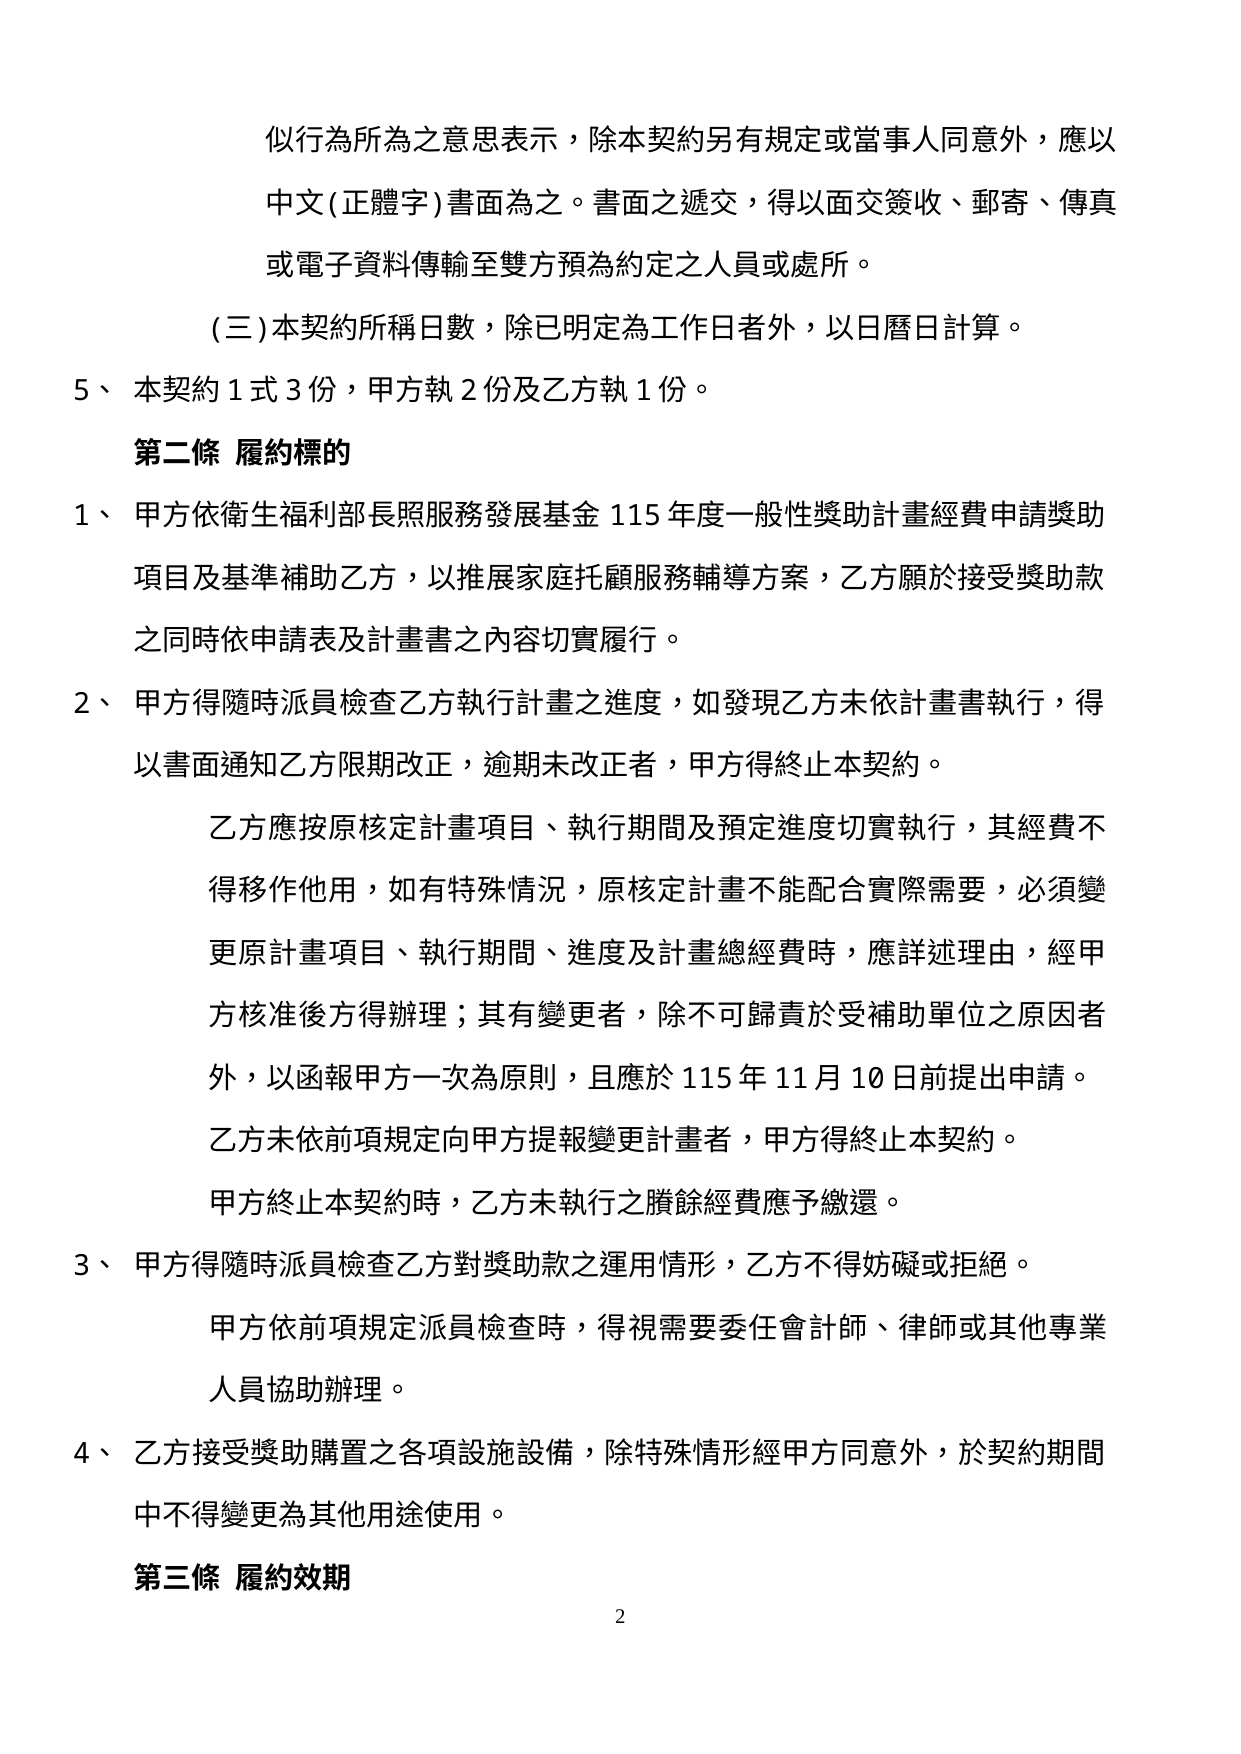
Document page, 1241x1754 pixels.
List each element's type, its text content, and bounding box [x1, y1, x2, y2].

list 甲方得隨時派員檢查乙方執行計畫之進度，如發現乙方未依計畫書執行，得以書面通知乙方限期改正，逾期未改正者，甲方得終止本契約。 [73, 659, 1107, 784]
list 甲方得隨時派員檢查乙方對獎助款之運用情形，乙方不得妨礙或拒絕。 [73, 1221, 1107, 1284]
text 乙方應按原核定計畫項目、執行期間及預定進度切實執行，其經費不得移作他用，如有特殊情況，原核定計畫不能配合實際需要，必須變更原計畫項目、執行期間、進度及計畫總經費時，應詳述理由，經甲方核准後方得辦理；其有變更者，除不可歸責於受補助單位之原因者外，以函報甲方一次為原則，且應於115年11月10日前提出申請。 [208, 784, 1107, 1096]
list 甲方依衛生福利部長照服務發展基金115年度一般性獎助計畫經費申請獎助項目及基準補助乙方，以推展家庭托顧服務輔導方案，乙方願於接受獎助款之同時依申請表及計畫書之內容切實履行。 [73, 471, 1107, 659]
text 第三條 履約效期 [133, 1534, 1107, 1596]
text 第二條 履約標的 [133, 409, 1107, 471]
text 似行為所為之意思表示，除本契約另有規定或當事人同意外，應以中文(正體字)書面為之。書面之遞交，得以面交簽收、郵寄、傳真或電子資料傳輸至雙方預為約定之人員或處所。 [207, 96, 1118, 284]
list 本契約1式3份，甲方執2份及乙方執1份。 [73, 346, 1118, 409]
text 乙方未依前項規定向甲方提報變更計畫者，甲方得終止本契約。 [208, 1096, 1107, 1159]
text 甲方依前項規定派員檢查時，得視需要委任會計師、律師或其他專業人員協助辦理。 [208, 1284, 1107, 1409]
list 乙方接受獎助購置之各項設施設備，除特殊情形經甲方同意外，於契約期間中不得變更為其他用途使用。 [73, 1409, 1107, 1534]
text (三)本契約所稱日數，除已明定為工作日者外，以日曆日計算。 [177, 284, 1118, 346]
text 甲方終止本契約時，乙方未執行之賸餘經費應予繳還。 [208, 1159, 1107, 1221]
